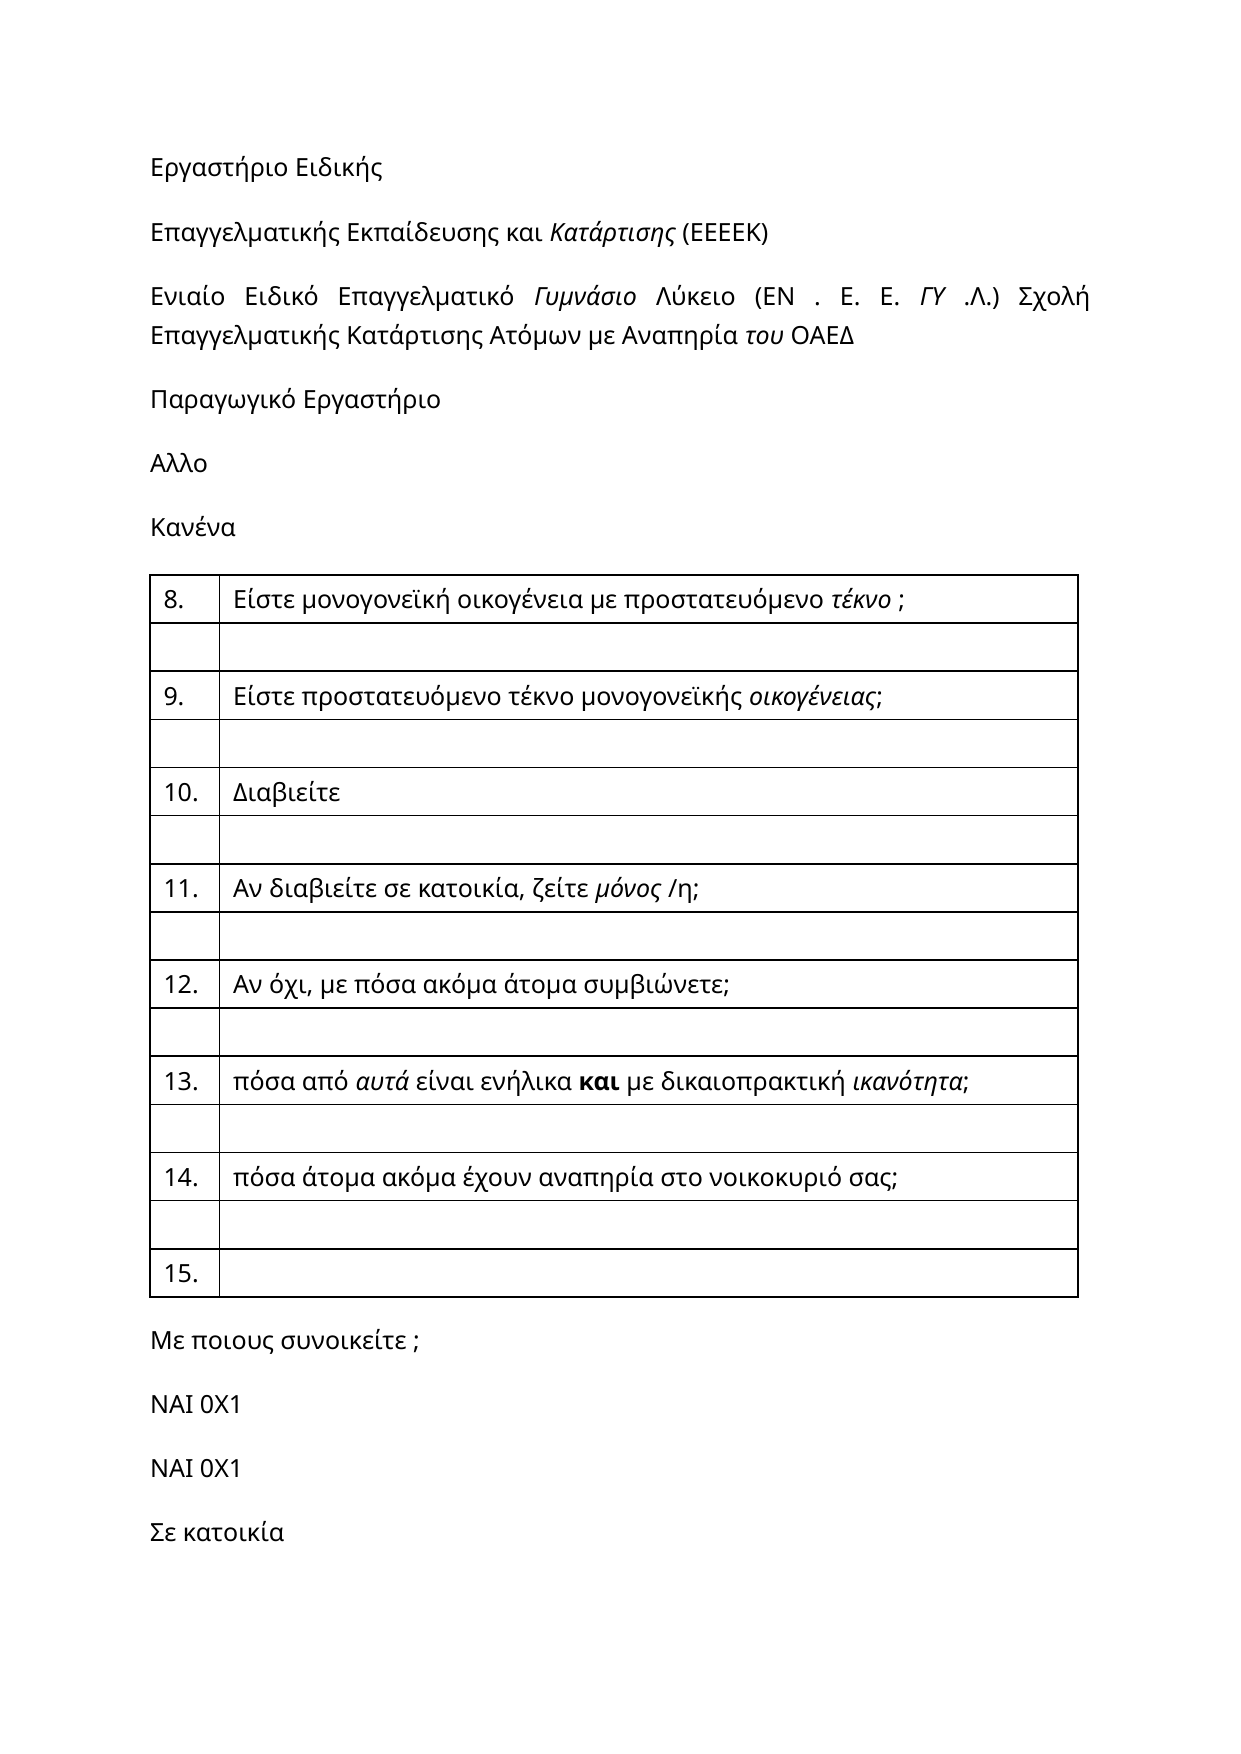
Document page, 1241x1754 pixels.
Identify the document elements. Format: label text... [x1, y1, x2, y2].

text Αλλο [150, 446, 1090, 480]
text Κανένα [150, 510, 1090, 544]
table_cell [220, 1105, 1077, 1152]
text Με ποιους συνοικείτε ; [150, 1323, 1090, 1357]
table_cell [220, 720, 1077, 767]
table_cell [151, 1201, 219, 1248]
table_cell [220, 1009, 1077, 1055]
table_cell 9. [151, 672, 219, 718]
table_cell Αν διαβιείτε σε κατοικία, ζείτε μόνος /η; [220, 865, 1077, 911]
table_cell 14. [151, 1153, 219, 1200]
table_cell [220, 1201, 1077, 1248]
table_cell 13. [151, 1057, 219, 1103]
text Παραγωγικό Εργαστήριο [150, 382, 1090, 416]
table_cell Είστε προστατευόμενο τέκνο μονογονεϊκής οικογένειας; [220, 672, 1077, 718]
table_cell [151, 1009, 219, 1055]
table_cell [220, 816, 1077, 863]
table_cell [220, 1250, 1077, 1296]
text Εργαστήριο Ειδικής [150, 150, 1090, 184]
table_cell [220, 624, 1077, 670]
table_cell [151, 720, 219, 767]
table_header Είστε μονογονεϊκή οικογένεια με προστατευόμενο τέκνο ; [220, 576, 1077, 622]
text Επαγγελματικής Εκπαίδευσης και Κατάρτισης (ΕΕΕΕΚ) [150, 214, 1090, 248]
table_cell 15. [151, 1250, 219, 1296]
table_cell [151, 913, 219, 959]
table_cell [151, 624, 219, 670]
table_cell πόσα άτομα ακόμα έχουν αναπηρία στο νοικοκυριό σας; [220, 1153, 1077, 1200]
table_cell πόσα από αυτά είναι ενήλικα και με δικαιοπρακτική ικανότητα; [220, 1057, 1077, 1103]
text Σε κατοικία [150, 1515, 1090, 1549]
table_cell [220, 913, 1077, 959]
table_cell Αν όχι, με πόσα ακόμα άτομα συμβιώνετε; [220, 961, 1077, 1007]
table_cell 11. [151, 865, 219, 911]
text ΝΑΙ 0X1 [150, 1387, 1090, 1421]
table_cell 10. [151, 768, 219, 815]
table_cell [151, 816, 219, 863]
table_header 8. [151, 576, 219, 622]
table_cell Διαβιείτε [220, 768, 1077, 815]
table_cell [151, 1105, 219, 1152]
text ΝΑΙ 0X1 [150, 1451, 1090, 1485]
text Ενιαίο Ειδικό Επαγγελματικό Γυμνάσιο Λύκειο (ΕΝ . Ε. Ε. ΓΥ .Λ.) Σχολή Επαγγελματικής Κατάρτισης Ατόμων με Αναπηρία του ΟΑΕΔ [150, 278, 1090, 352]
table_cell 12. [151, 961, 219, 1007]
